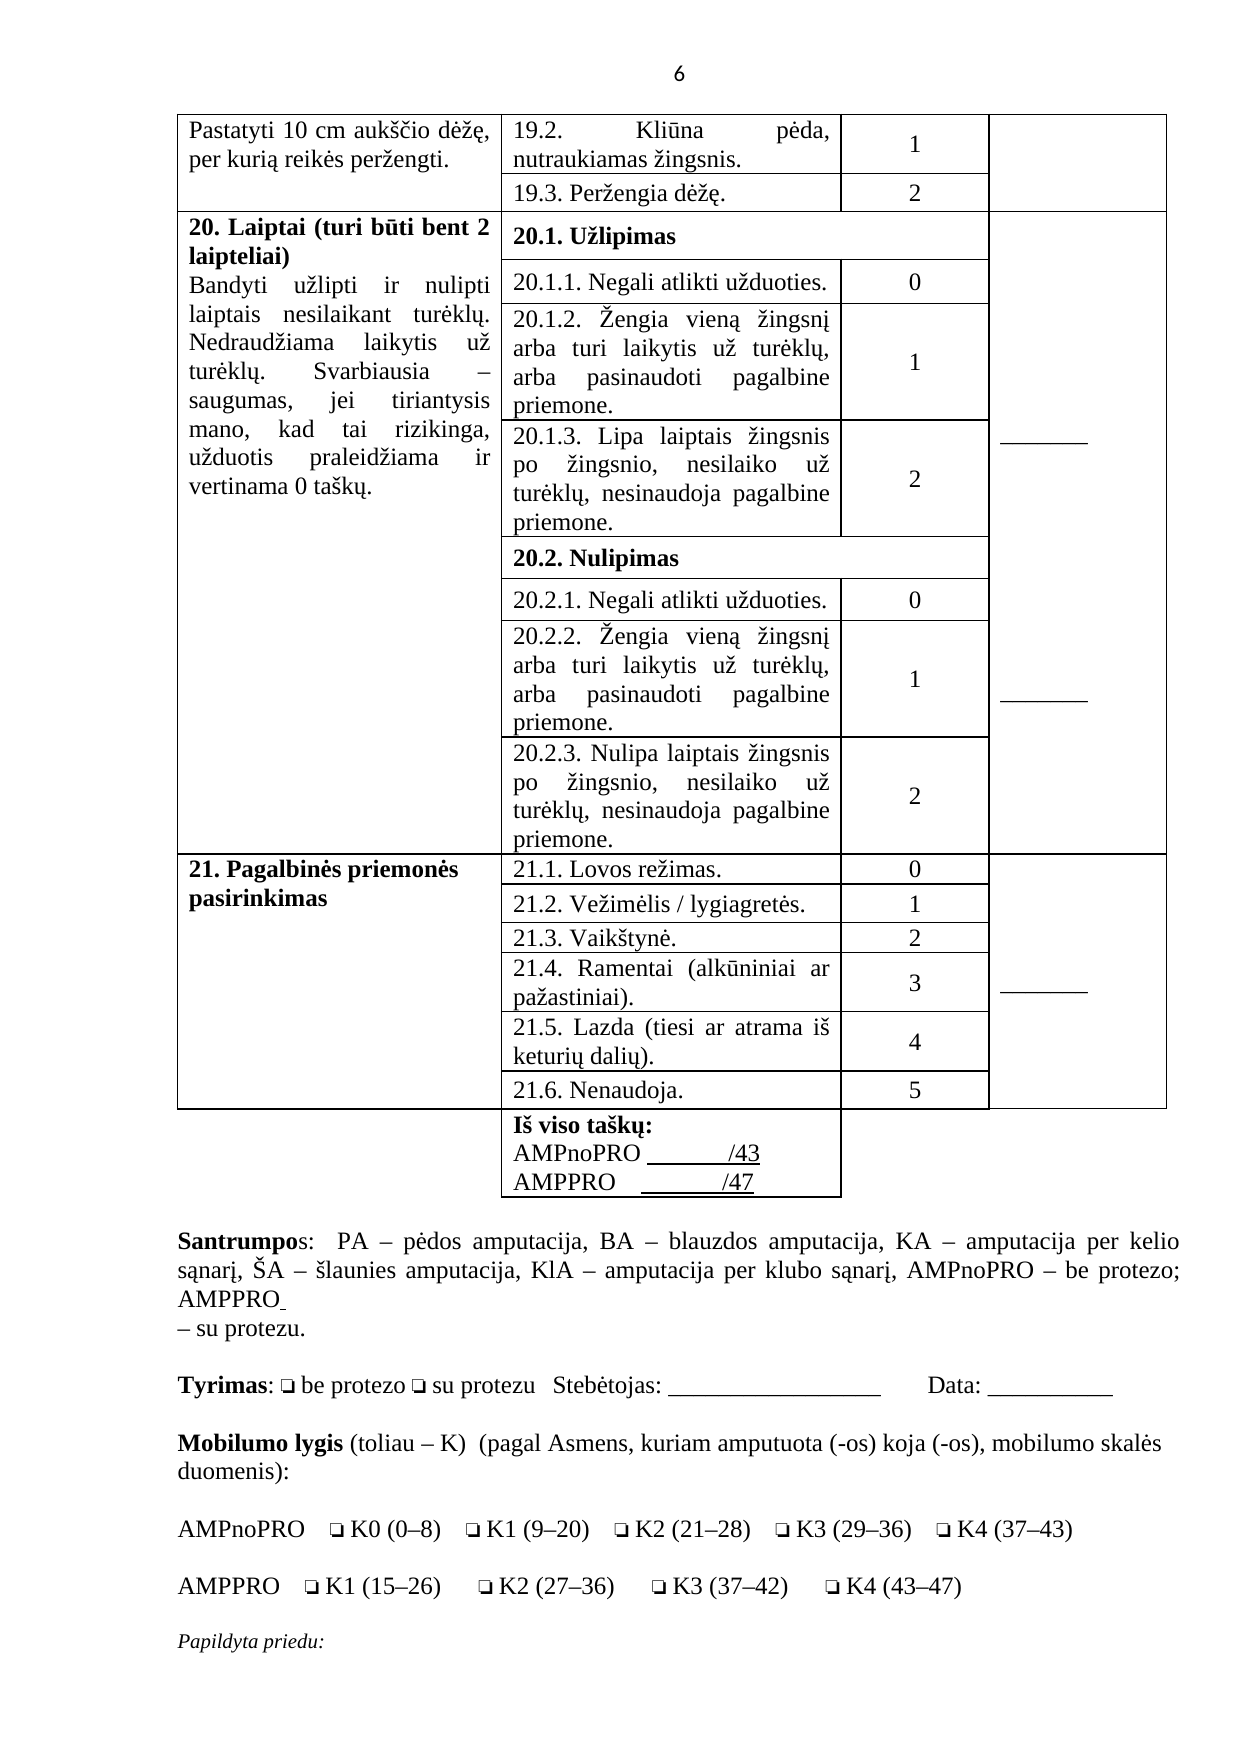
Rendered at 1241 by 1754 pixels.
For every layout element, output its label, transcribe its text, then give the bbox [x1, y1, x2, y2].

table_cell 1 [842, 115, 988, 172]
table_cell 0 [842, 855, 988, 883]
table_cell _______ [990, 855, 1166, 1108]
table_cell 21.3. Vaikštynė. [502, 923, 840, 952]
table_cell 20.2.1. Negali atlikti užduoties. [502, 579, 840, 620]
text AMPPRO  K1 (15–26)  K2 (27–36)  K3 (37–42)  K4 (43–47) [177, 1571, 1181, 1600]
text Papildyta priedu: [177, 1629, 1181, 1653]
table_cell 2 [842, 421, 988, 536]
table_cell 0 [842, 260, 988, 303]
table_cell [989, 1109, 1166, 1196]
table_cell [842, 1110, 989, 1196]
table_cell 21.2. Vežimėlis / lygiagretės. [502, 885, 840, 921]
table_cell 1 [842, 304, 988, 419]
table_cell 20.1.1. Negali atlikti užduoties. [502, 260, 840, 303]
table_cell 21.6. Nenaudoja. [502, 1072, 840, 1108]
table_cell 3 [842, 953, 988, 1011]
text Santrumpos: PA – pėdos amputacija, BA – blauzdos amputacija, KA – amputacija per kelio sąnarį, ŠA – šlaunies amputacija, KlA – amputacija per klubo sąnarį, AMPnoPRO – be protezo; AMPPRO [177, 1226, 1181, 1313]
table_cell 2 [842, 738, 988, 853]
table_cell 2 [842, 923, 988, 952]
table_cell 20.1.2. Žengia vieną žingsnį arba turi laikytis už turėklų, arba pasinaudoti pagalbine priemone. [502, 304, 840, 419]
table_cell 5 [842, 1072, 988, 1108]
text AMPnoPRO  K0 (0–8)  K1 (9–20)  K2 (21–28)  K3 (29–36)  K4 (37–43) [177, 1514, 1181, 1543]
text – su protezu. [177, 1313, 1181, 1341]
table_cell _______ _______ [990, 212, 1166, 853]
table_cell 20.1. Užlipimas [502, 212, 988, 258]
table_cell 0 [842, 579, 988, 620]
table_cell 21.5. Lazda (tiesi ar atrama iš keturių dalių). [502, 1012, 840, 1070]
table_cell 2 [842, 174, 988, 211]
table_cell 1 [842, 621, 988, 736]
table_cell Iš viso taškų: AMPnoPRO /43 AMPPRO /47 [502, 1110, 840, 1196]
table_cell 21. Pagalbinės priemonės pasirinkimas [178, 855, 501, 1108]
table_cell 19.2. Kliūna pėda, nutraukiamas žingsnis. [502, 115, 840, 172]
table_cell 21.4. Ramentai (alkūniniai ar pažastiniai). [502, 953, 840, 1011]
table_cell 20.1.3. Lipa laiptais žingsnis po žingsnio, nesilaiko už turėklų, nesinaudoja pagalbine priemone. [502, 421, 840, 536]
table_cell 20.2. Nulipimas [502, 537, 988, 577]
text Mobilumo lygis (toliau – K) (pagal Asmens, kuriam amputuota (-os) koja (-os), mobilumo skalės duomenis): [177, 1428, 1181, 1485]
table_cell Pastatyti 10 cm aukščio dėžę, per kurią reikės peržengti. [178, 115, 501, 211]
table_cell 20.2.3. Nulipa laiptais žingsnis po žingsnio, nesilaiko už turėklų, nesinaudoja pagalbine priemone. [502, 738, 840, 853]
table_cell 21.1. Lovos režimas. [502, 855, 840, 883]
text Tyrimas:  be protezo  su protezu Stebėtojas: _________________ Data: __________ [177, 1370, 1181, 1399]
table_cell 4 [842, 1012, 988, 1070]
table_cell 20.2.2. Žengia vieną žingsnį arba turi laikytis už turėklų, arba pasinaudoti pagalbine priemone. [502, 621, 840, 736]
table_cell [990, 115, 1166, 211]
table_cell [177, 1110, 501, 1196]
table_cell 1 [842, 885, 988, 921]
table_cell 19.3. Peržengia dėžę. [502, 174, 840, 211]
table_cell 20. Laiptai (turi būti bent 2 laipteliai) Bandyti užlipti ir nulipti laiptais nesilaikant turėklų. Nedraudžiama laikytis už turėklų. Svarbiausia – saugumas, jei tiriantysis mano, kad tai rizikinga, užduotis praleidžiama ir vertinama 0 taškų. [178, 212, 501, 853]
